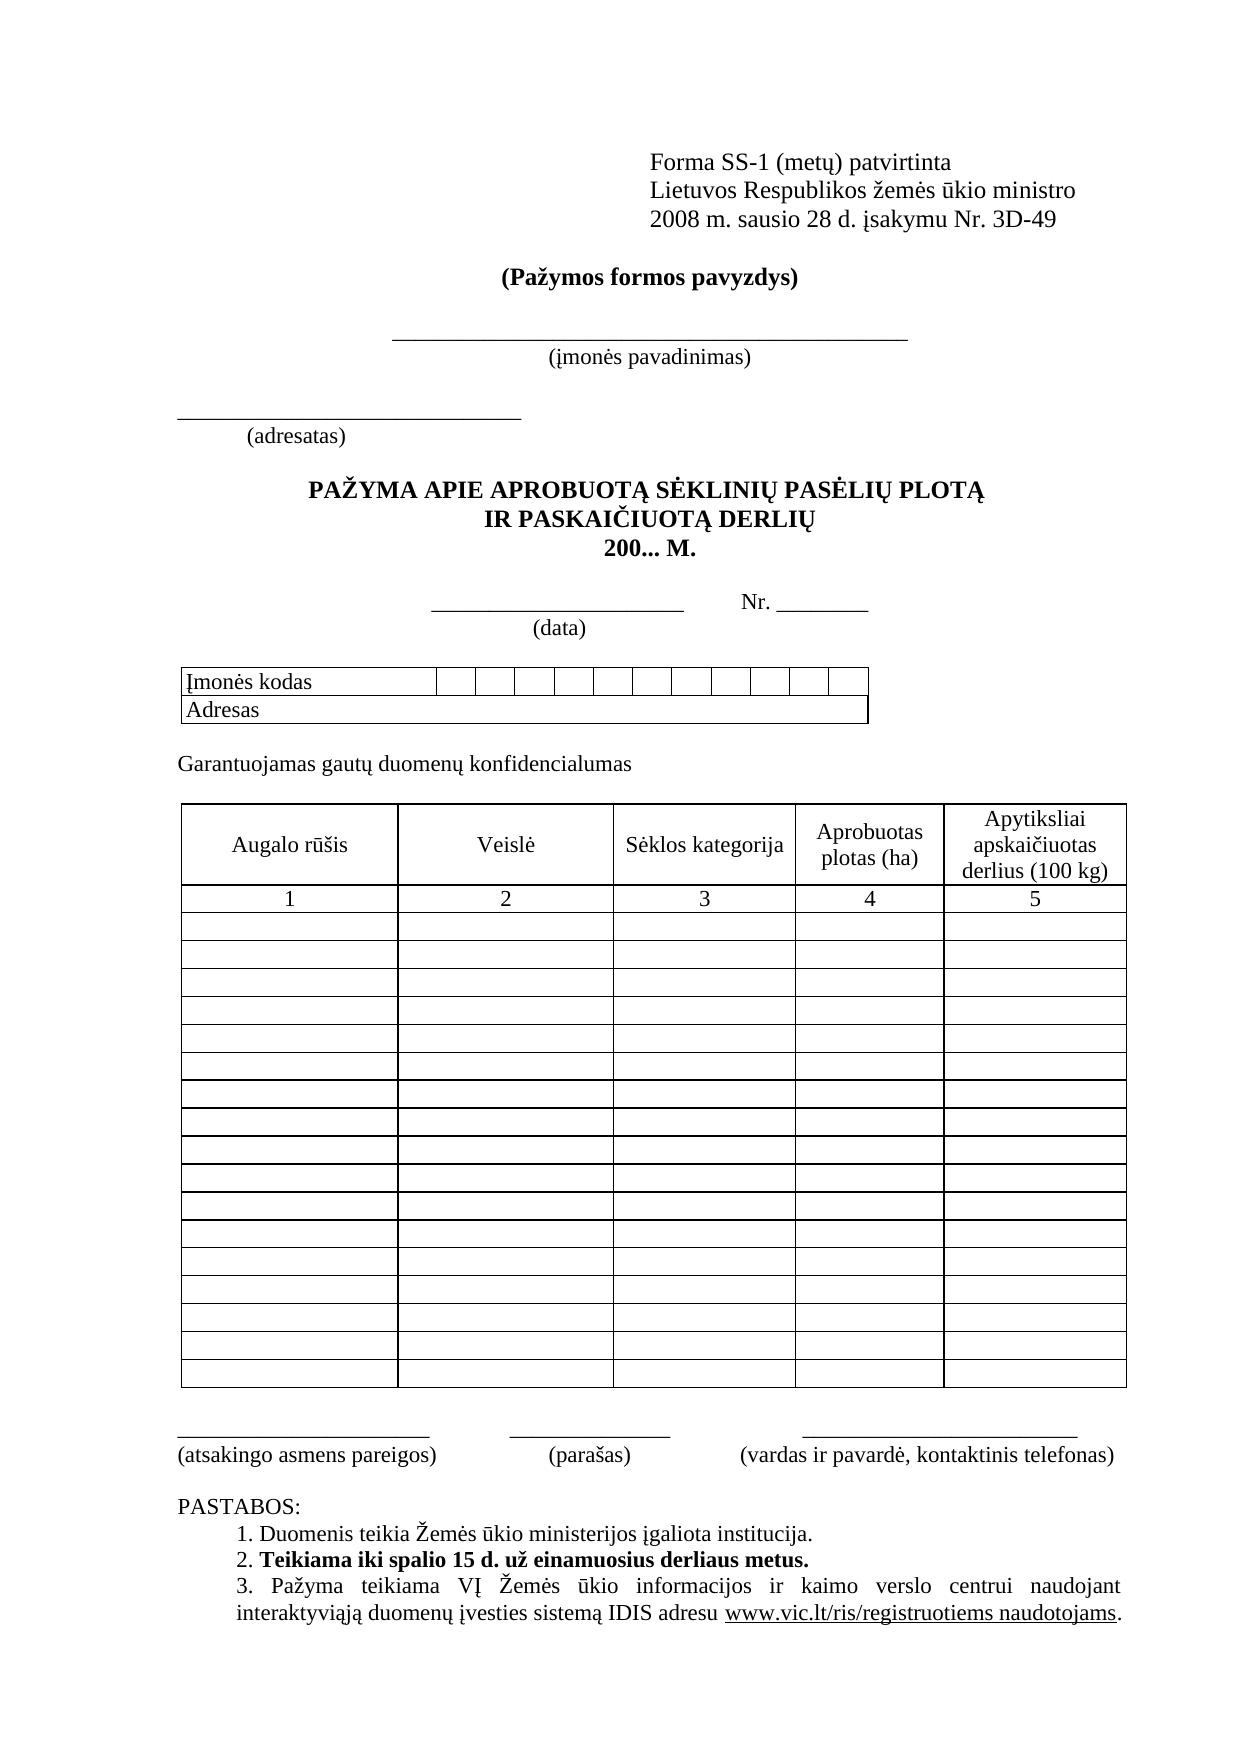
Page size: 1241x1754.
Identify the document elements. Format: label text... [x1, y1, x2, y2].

table_header Sėklos kategorija [614, 805, 795, 884]
table_cell [182, 1360, 186, 1386]
table_cell [614, 1137, 618, 1163]
table_header [829, 668, 833, 695]
table_cell [609, 1221, 613, 1247]
table_cell [796, 1025, 800, 1051]
table_cell [791, 969, 795, 996]
text (Pažymos formos pavyzdys) [177, 262, 1122, 291]
table_header [746, 668, 750, 695]
table_cell [614, 1360, 618, 1386]
table_header Augalo rūšis [182, 805, 397, 884]
table_cell 3 [614, 886, 618, 912]
table_cell [609, 1053, 613, 1079]
table_cell [1122, 941, 1126, 968]
table_cell [609, 969, 613, 996]
table_cell [609, 1109, 613, 1135]
table_cell [796, 1221, 800, 1247]
table_cell [1122, 1193, 1126, 1219]
table_cell [614, 1193, 618, 1219]
table_cell [1122, 1332, 1126, 1358]
table_cell 2 [609, 886, 613, 912]
table_header [633, 668, 637, 695]
table_cell [182, 1053, 186, 1079]
table_cell [796, 1332, 800, 1358]
table_cell [614, 941, 618, 968]
table_cell [182, 1025, 186, 1051]
table_cell [796, 1276, 800, 1303]
table_cell [796, 1165, 800, 1191]
table_cell [791, 997, 795, 1023]
table_cell [791, 1081, 795, 1107]
table_header [864, 668, 868, 695]
table_header [589, 668, 593, 695]
table_cell [1122, 1137, 1126, 1163]
table_cell [182, 1221, 186, 1247]
table_cell [1122, 913, 1126, 940]
text 2008 m. sausio 28 d. įsakymu Nr. 3D-49 [649, 204, 1122, 233]
table_header [515, 668, 519, 695]
table_header Aprobuotas plotas (ha) [796, 805, 943, 884]
table_cell [609, 1081, 613, 1107]
table_cell [182, 1109, 186, 1135]
table_cell [609, 1360, 613, 1386]
table_cell [182, 1137, 186, 1163]
table_cell [796, 1248, 800, 1275]
table_cell [609, 997, 613, 1023]
table_cell [1122, 1165, 1126, 1191]
table_cell [614, 1165, 618, 1191]
table_header [628, 668, 632, 695]
table_cell [791, 1193, 795, 1219]
table_cell [1122, 1081, 1126, 1107]
table_cell [609, 1193, 613, 1219]
table_cell [791, 941, 795, 968]
table_cell [1122, 969, 1126, 996]
text 200... M. [177, 533, 1122, 561]
table_cell [609, 1137, 613, 1163]
table_cell [614, 1025, 618, 1051]
table_cell [1122, 1360, 1126, 1386]
table_cell [614, 1332, 618, 1358]
text 3. Pažyma teikiama VĮ Žemės ūkio informacijos ir kaimo verslo centrui naudojant interaktyviąją duomenų įvesties sistemą IDIS adresu www.vic.lt/ris/registruotiems naudotojams. [236, 1572, 1122, 1625]
table_cell [182, 1304, 186, 1331]
table_cell [796, 941, 800, 968]
table_cell [1122, 1053, 1126, 1079]
table_cell [791, 1332, 795, 1358]
table_cell [182, 913, 186, 940]
table_header [550, 668, 554, 695]
table_cell [182, 1193, 186, 1219]
text 2. Teikiama iki spalio 15 d. už einamuosius derliaus metus. [236, 1546, 1122, 1572]
table_cell [614, 969, 618, 996]
table_cell [791, 1248, 795, 1275]
table_cell [791, 1137, 795, 1163]
text Forma SS-1 (metų) patvirtinta [649, 147, 1122, 176]
table_cell [1122, 1248, 1126, 1275]
table_cell [614, 997, 618, 1023]
table_cell [796, 1360, 800, 1386]
table_cell [182, 1276, 186, 1303]
table_header [672, 668, 676, 695]
table_header [785, 668, 789, 695]
table_cell [1122, 1276, 1126, 1303]
table_cell [609, 1025, 613, 1051]
text ______________________ ______________ ________________________ [177, 1414, 1122, 1441]
table_cell [614, 1248, 618, 1275]
text 1. Duomenis teikia Žemės ūkio ministerijos įgaliota institucija. [236, 1520, 1122, 1546]
table_cell [791, 1304, 795, 1331]
table_header Veislė [399, 805, 613, 884]
text Garantuojamas gautų duomenų konfidencialumas [177, 751, 1122, 777]
table_cell [791, 1276, 795, 1303]
table_cell 3 [791, 886, 795, 912]
table_cell 4 [796, 886, 800, 912]
table_cell [182, 1248, 186, 1275]
table_cell [796, 913, 800, 940]
table_cell [609, 913, 613, 940]
table_cell [614, 1109, 618, 1135]
table_cell 1 [182, 886, 186, 912]
table_cell [609, 1276, 613, 1303]
table_cell [1122, 1221, 1126, 1247]
table_cell [182, 941, 186, 968]
table_cell [182, 1332, 186, 1358]
table_header [790, 668, 794, 695]
table_cell [614, 1221, 618, 1247]
table_cell [796, 1137, 800, 1163]
table_cell [182, 1165, 186, 1191]
table_header [824, 668, 828, 695]
table_cell [614, 913, 618, 940]
text ______________________ Nr. ________ [177, 588, 1122, 614]
table_cell [609, 941, 613, 968]
table_cell [609, 1332, 613, 1358]
table_cell [796, 969, 800, 996]
table_cell [182, 997, 186, 1023]
table_cell [796, 1193, 800, 1219]
table_cell [791, 1221, 795, 1247]
table_cell [1122, 1304, 1126, 1331]
table_cell [609, 1165, 613, 1191]
table_cell [1122, 997, 1126, 1023]
text _____________________________________________ [177, 317, 1122, 343]
table_header [476, 668, 480, 695]
table_header [437, 668, 441, 695]
table_cell [791, 1109, 795, 1135]
table_cell [1122, 1109, 1126, 1135]
table_cell [1122, 1025, 1126, 1051]
table_cell [791, 913, 795, 940]
table_cell [796, 1109, 800, 1135]
table_cell [182, 1081, 186, 1107]
text (atsakingo asmens pareigos) (parašas) (vardas ir pavardė, kontaktinis telefonas) [177, 1441, 1122, 1467]
text PAŽYMA APIE APROBUOTĄ SĖKLINIŲ PASĖLIŲ PLOTĄ IR PASKAIČIUOTĄ DERLIŲ [177, 475, 1122, 533]
text ______________________________ [177, 396, 1122, 422]
table_cell [791, 1025, 795, 1051]
text (įmonės pavadinimas) [177, 343, 1122, 370]
text (adresatas) [247, 422, 1122, 449]
table_cell [796, 997, 800, 1023]
table_cell [182, 969, 186, 996]
table_cell [609, 1304, 613, 1331]
table_cell [609, 1248, 613, 1275]
table_cell [614, 1276, 618, 1303]
table_cell [796, 1081, 800, 1107]
table_cell 5 [1122, 886, 1126, 912]
table_header [869, 667, 1131, 695]
table_cell [796, 1053, 800, 1079]
table_cell [869, 695, 1131, 723]
table_cell [791, 1165, 795, 1191]
text (data) [533, 614, 1122, 640]
table_cell [614, 1053, 618, 1079]
text Lietuvos Respublikos žemės ūkio ministro [649, 176, 1122, 204]
table_cell [791, 1360, 795, 1386]
table_header [471, 668, 475, 695]
text PASTABOS: [177, 1493, 1122, 1520]
table_cell [796, 1304, 800, 1331]
table_cell [614, 1304, 618, 1331]
table_cell [791, 1053, 795, 1079]
table_cell [614, 1081, 618, 1107]
table_header [707, 668, 711, 695]
